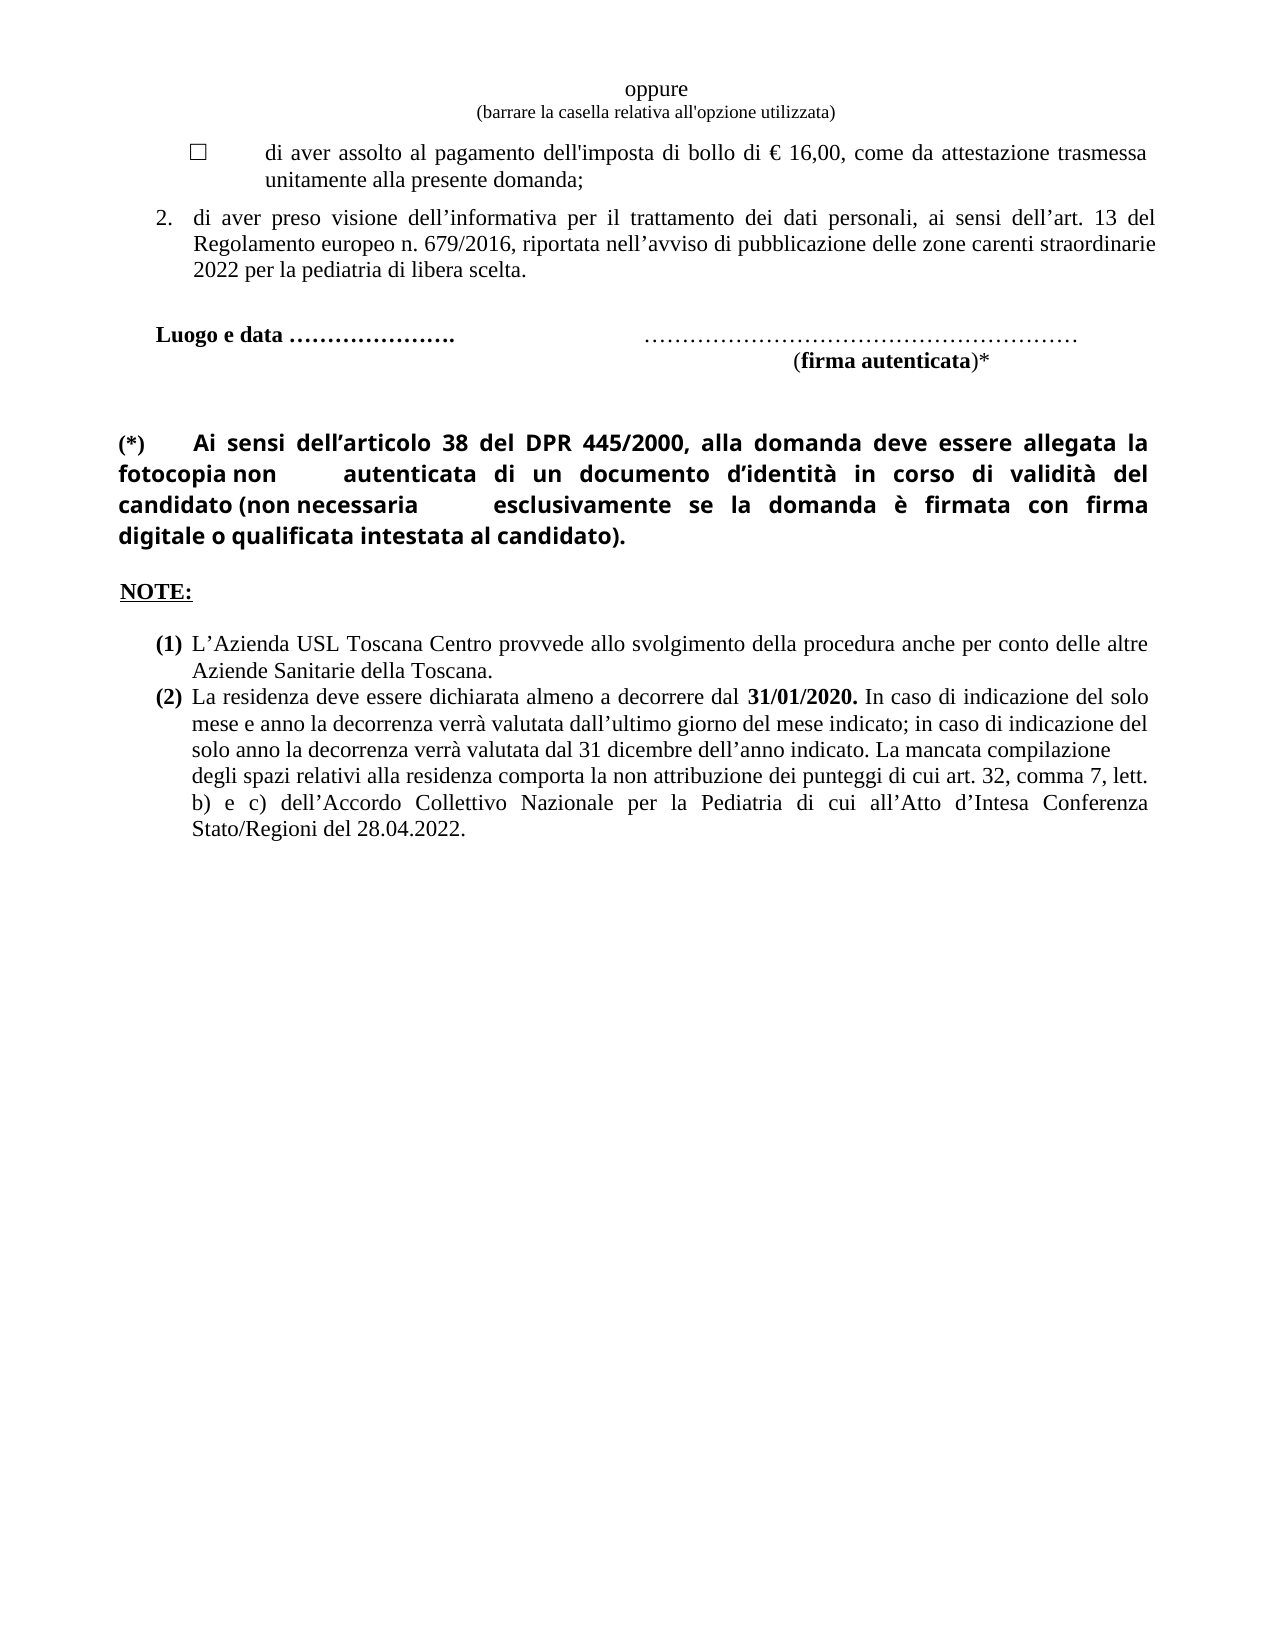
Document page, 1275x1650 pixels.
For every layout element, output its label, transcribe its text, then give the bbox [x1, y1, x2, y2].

text NOTE: [120, 578, 1150, 604]
text (1) L’Azienda USL Toscana Centro provvede allo svolgimento della procedura anche per conto delle altre Aziende Sanitarie della Toscana. [156, 631, 1150, 683]
list Luogo e data …………………. ………………………………………………… [118, 321, 1157, 347]
text (*) Ai sensi dell’articolo 38 del DPR 445/2000, alla domanda deve essere allegata la fotocopia non autenticata di un documento d’identità in corso di validità del candidato (non necessaria esclusivamente se la domanda è firmata con firma digitale o qualificata intestata al candidato). [118, 426, 1150, 551]
list di aver preso visione dell’informativa per il trattamento dei dati personali, ai sensi dell’art. 13 del Regolamento europeo n. 679/2016, riportata nell’avviso di pubblicazione delle zone carenti straordinarie 2022 per la pediatria di libera scelta. [156, 204, 1157, 283]
list oppure [118, 75, 1157, 101]
text (firma autenticata)* [118, 347, 1150, 374]
text degli spazi relativi alla residenza comporta la non attribuzione dei punteggi di cui art. 32, comma 7, lett. b) e c) dell’Accordo Collettivo Nazionale per la Pediatria di cui all’Atto d’Intesa Conferenza Stato/Regioni del 28.04.2022. [156, 762, 1150, 841]
text (2) La residenza deve essere dichiarata almeno a decorrere dal 31/01/2020. In caso di indicazione del solo mese e anno la decorrenza verrà valutata dall’ultimo giorno del mese indicato; in caso di indicazione del solo anno la decorrenza verrà valutata dal 31 dicembre dell’anno indicato. La mancata compilazione [156, 683, 1150, 762]
list □ di aver assolto al pagamento dell'imposta di bollo di € 16,00, come da attestazione trasmessa unitamente alla presente domanda; [190, 134, 1157, 192]
list (barrare la casella relativa all'opzione utilizzata) [118, 101, 1157, 123]
